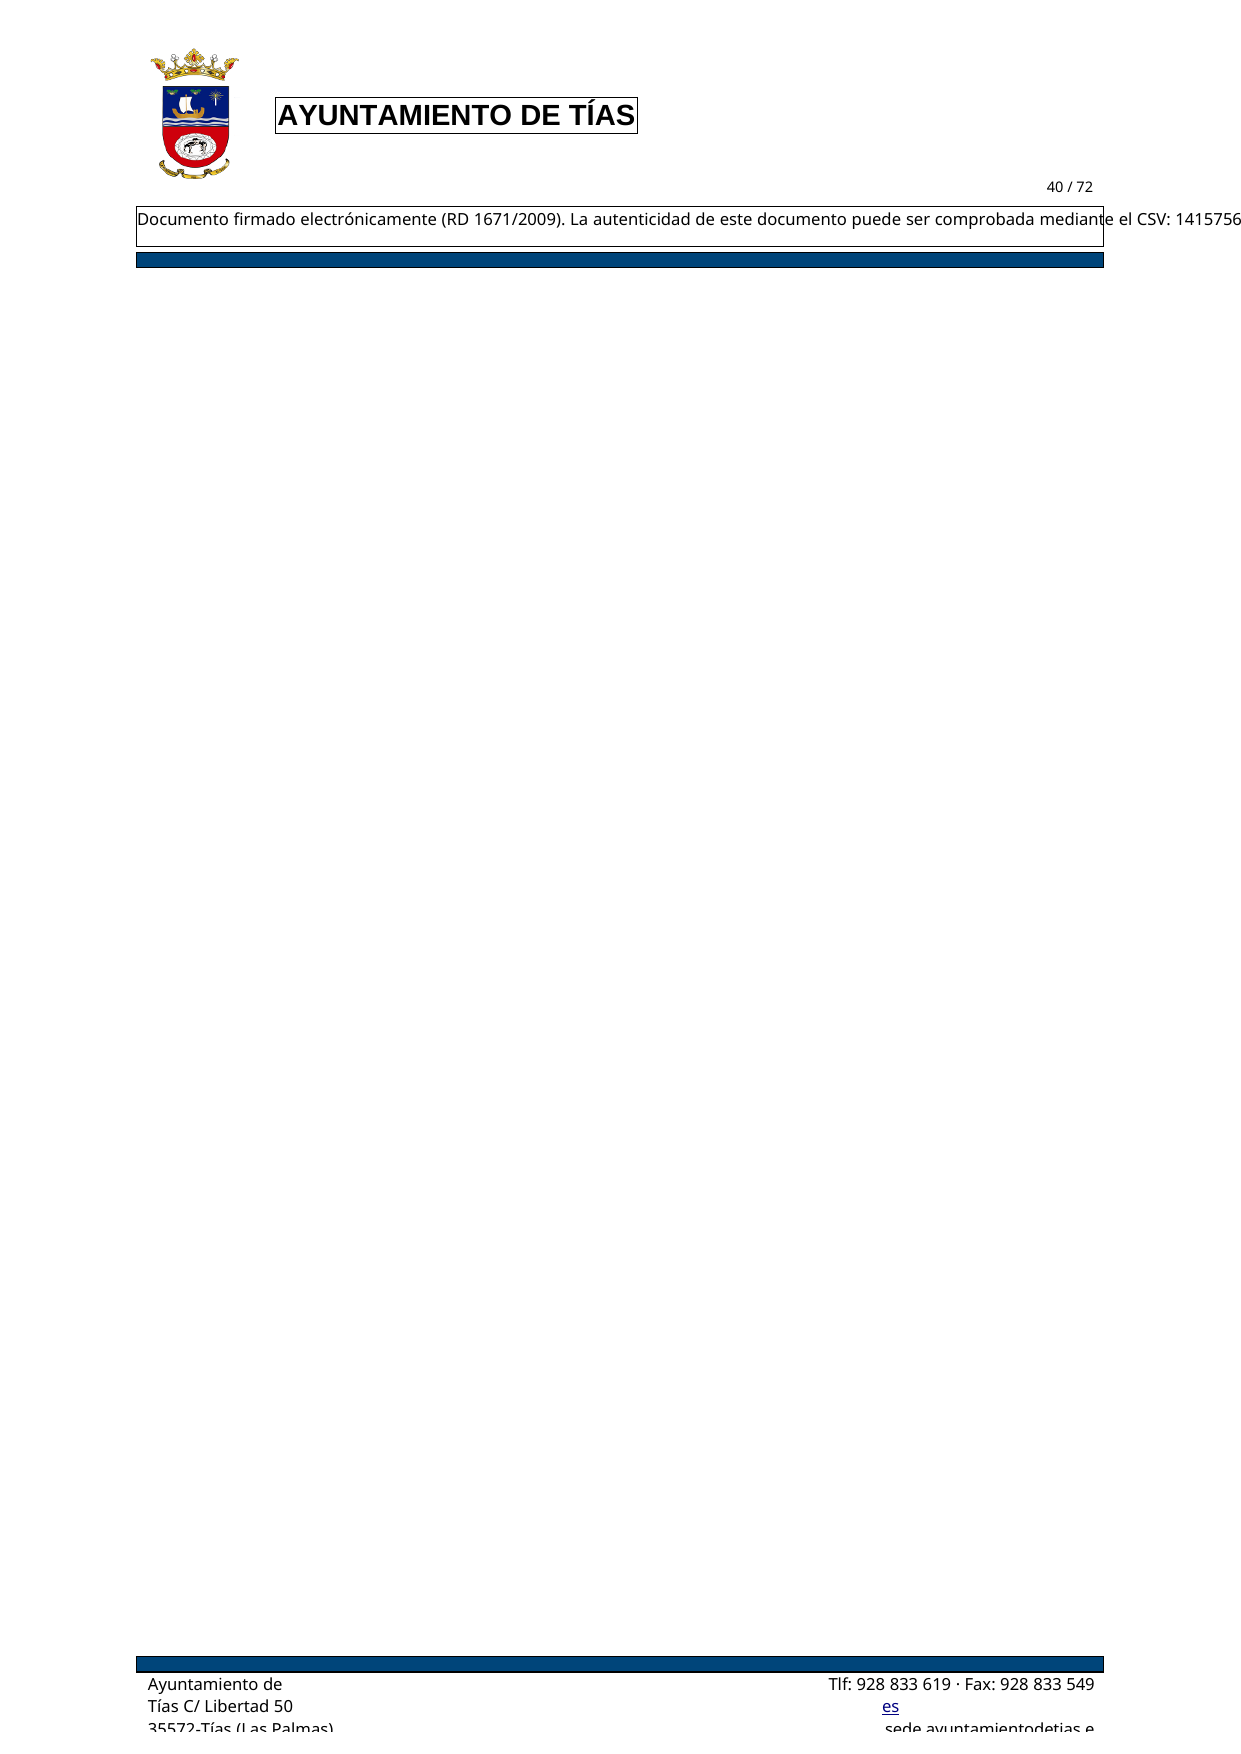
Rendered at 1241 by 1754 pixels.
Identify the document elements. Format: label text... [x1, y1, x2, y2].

text 40 / 72 [135, 177, 1093, 197]
picture [150, 48, 241, 177]
